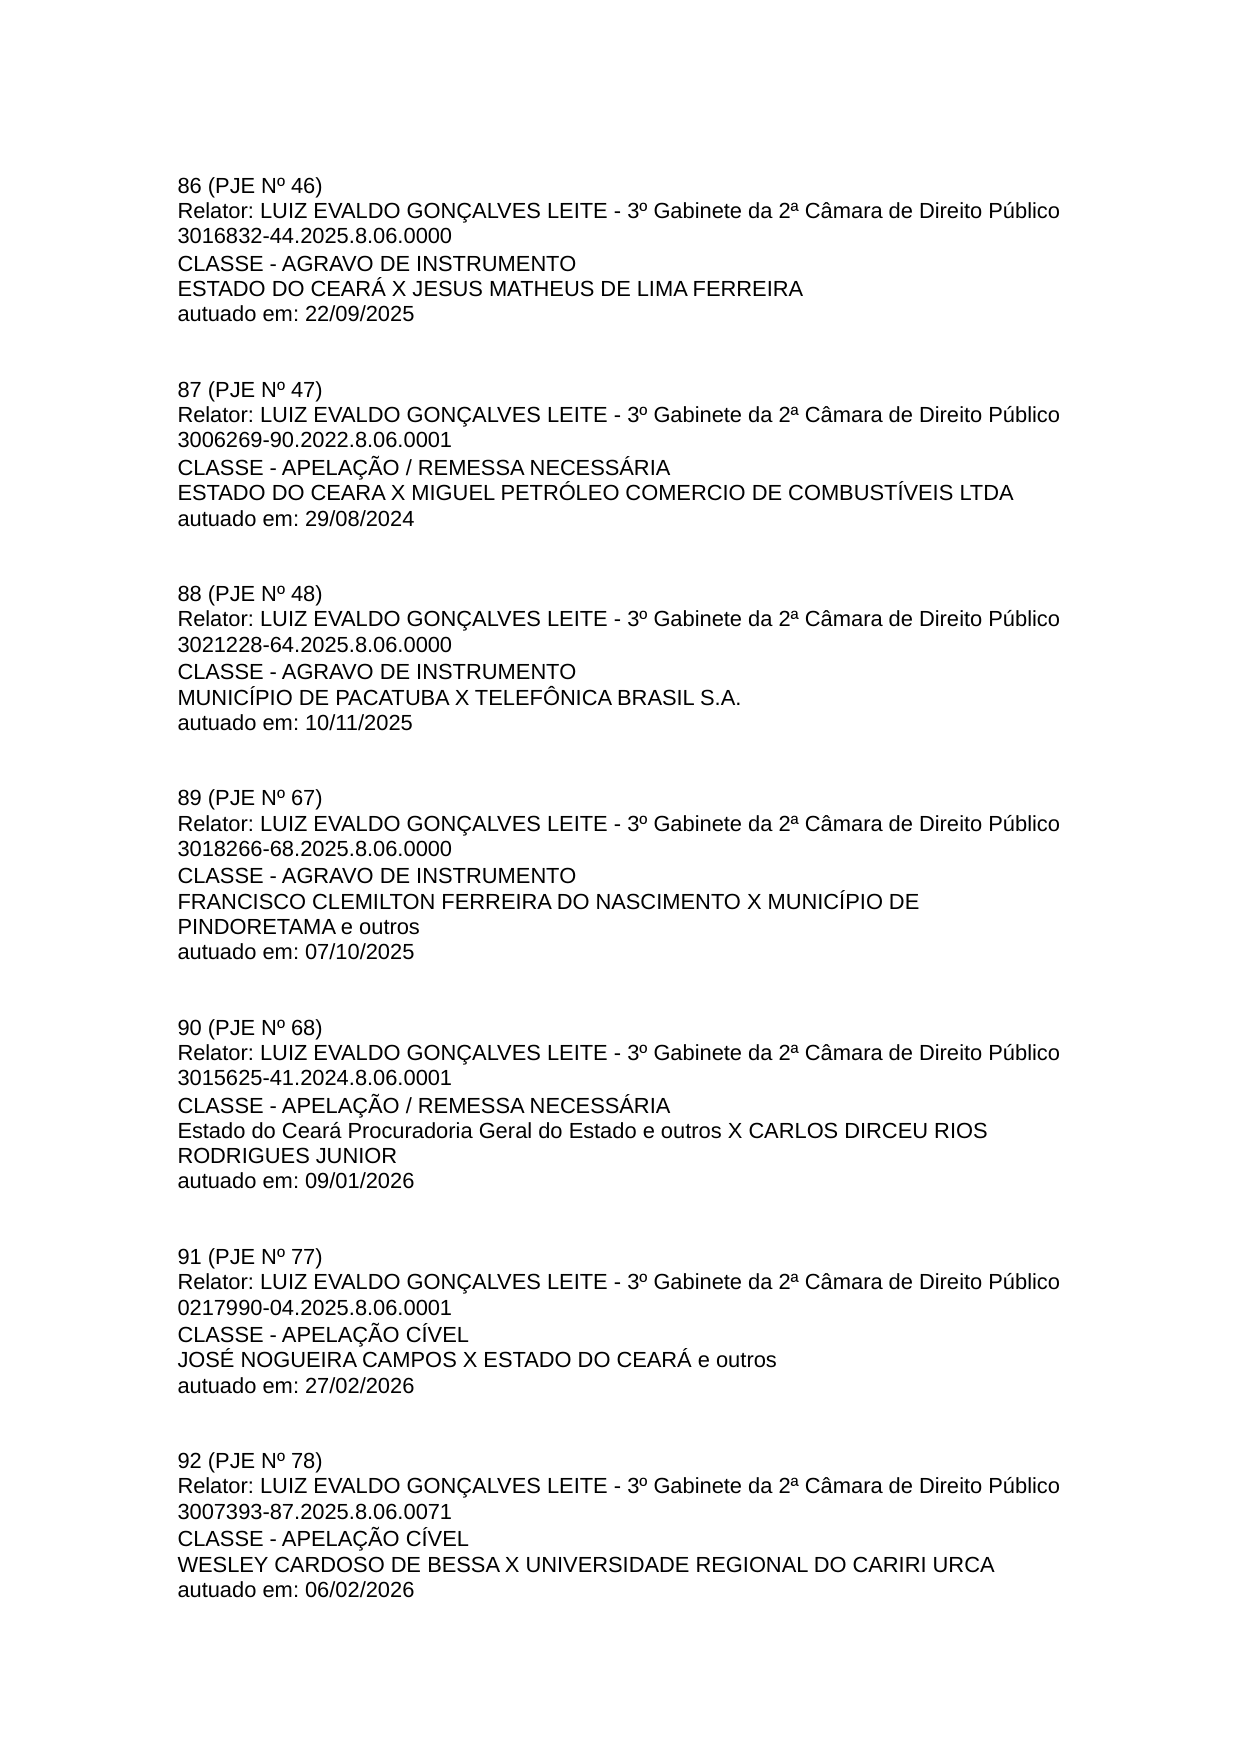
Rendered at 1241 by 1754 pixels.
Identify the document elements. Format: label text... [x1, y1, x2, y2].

text Relator: LUIZ EVALDO GONÇALVES LEITE - 3º Gabinete da 2ª Câmara de Direito Público [177, 198, 1063, 223]
text CLASSE - APELAÇÃO / REMESSA NECESSÁRIA Estado do Ceará Procuradoria Geral do Estado e outros X CARLOS DIRCEU RIOS RODRIGUES JUNIOR autuado em: 09/01/2026 [177, 1093, 1063, 1194]
text 87 (PJE Nº 47) [177, 377, 1063, 402]
text 89 (PJE Nº 67) [177, 785, 1063, 811]
subtitle 0217990-04.2025.8.06.0001 [177, 1294, 1063, 1320]
subtitle 3016832-44.2025.8.06.0000 [177, 223, 1063, 248]
subtitle 3015625-41.2024.8.06.0001 [177, 1065, 1063, 1090]
text CLASSE - AGRAVO DE INSTRUMENTO MUNICÍPIO DE PACATUBA X TELEFÔNICA BRASIL S.A. autuado em: 10/11/2025 [177, 659, 1063, 735]
text CLASSE - AGRAVO DE INSTRUMENTO ESTADO DO CEARÁ X JESUS MATHEUS DE LIMA FERREIRA autuado em: 22/09/2025 [177, 251, 1063, 327]
text 88 (PJE Nº 48) [177, 581, 1063, 606]
text CLASSE - APELAÇÃO CÍVEL JOSÉ NOGUEIRA CAMPOS X ESTADO DO CEARÁ e outros autuado em: 27/02/2026 [177, 1322, 1063, 1398]
text CLASSE - APELAÇÃO / REMESSA NECESSÁRIA ESTADO DO CEARA X MIGUEL PETRÓLEO COMERCIO DE COMBUSTÍVEIS LTDA autuado em: 29/08/2024 [177, 455, 1063, 531]
subtitle 3018266-68.2025.8.06.0000 [177, 836, 1063, 861]
text 90 (PJE Nº 68) [177, 1015, 1063, 1040]
subtitle 3006269-90.2022.8.06.0001 [177, 427, 1063, 453]
text Relator: LUIZ EVALDO GONÇALVES LEITE - 3º Gabinete da 2ª Câmara de Direito Público [177, 1269, 1063, 1294]
text Relator: LUIZ EVALDO GONÇALVES LEITE - 3º Gabinete da 2ª Câmara de Direito Público [177, 1473, 1063, 1499]
text Relator: LUIZ EVALDO GONÇALVES LEITE - 3º Gabinete da 2ª Câmara de Direito Público [177, 1040, 1063, 1065]
subtitle 3007393-87.2025.8.06.0071 [177, 1499, 1063, 1524]
text Relator: LUIZ EVALDO GONÇALVES LEITE - 3º Gabinete da 2ª Câmara de Direito Público [177, 402, 1063, 427]
text 86 (PJE Nº 46) [177, 173, 1063, 198]
text Relator: LUIZ EVALDO GONÇALVES LEITE - 3º Gabinete da 2ª Câmara de Direito Público [177, 811, 1063, 836]
text CLASSE - APELAÇÃO CÍVEL WESLEY CARDOSO DE BESSA X UNIVERSIDADE REGIONAL DO CARIRI URCA autuado em: 06/02/2026 [177, 1526, 1063, 1602]
subtitle 3021228-64.2025.8.06.0000 [177, 632, 1063, 657]
text Relator: LUIZ EVALDO GONÇALVES LEITE - 3º Gabinete da 2ª Câmara de Direito Público [177, 606, 1063, 632]
text CLASSE - AGRAVO DE INSTRUMENTO FRANCISCO CLEMILTON FERREIRA DO NASCIMENTO X MUNICÍPIO DE PINDORETAMA e outros autuado em: 07/10/2025 [177, 863, 1063, 964]
text 92 (PJE Nº 78) [177, 1448, 1063, 1473]
text 91 (PJE Nº 77) [177, 1244, 1063, 1269]
